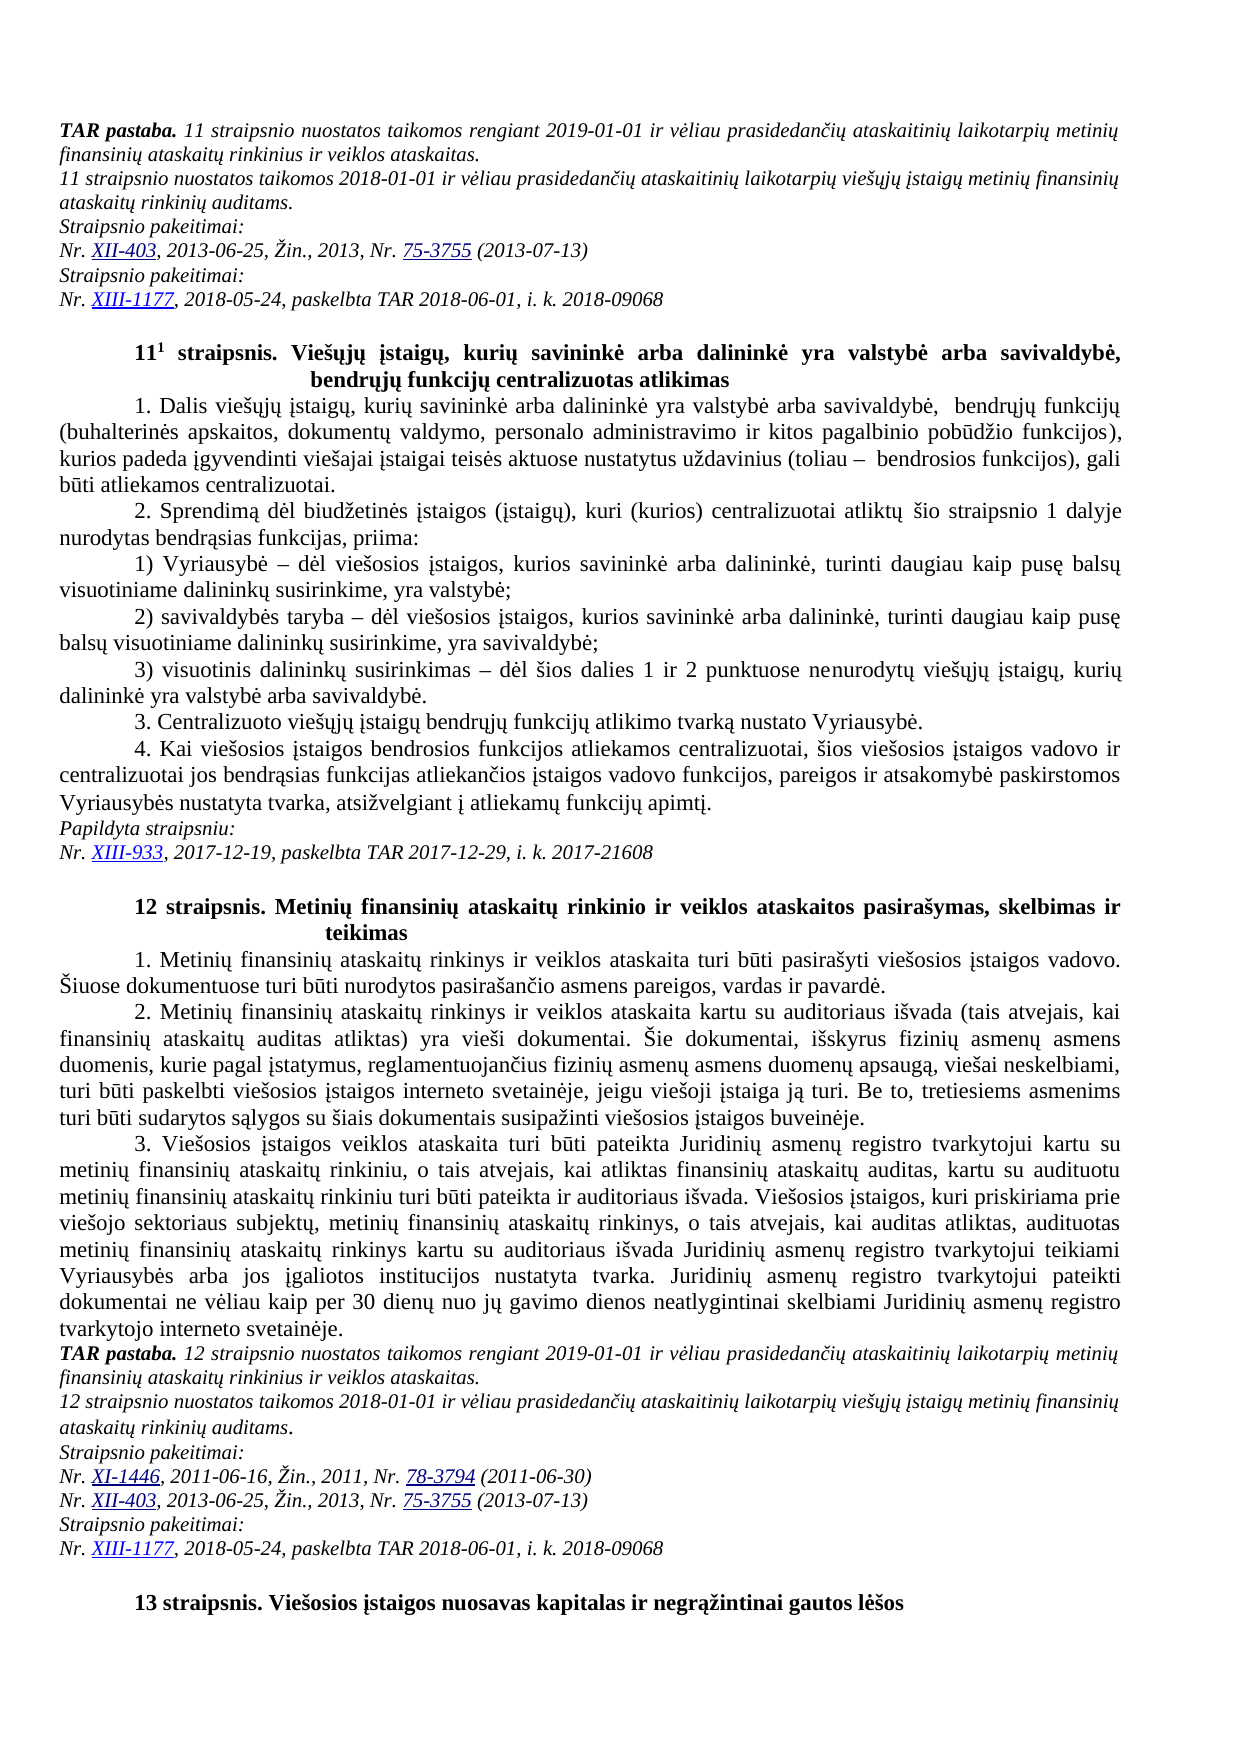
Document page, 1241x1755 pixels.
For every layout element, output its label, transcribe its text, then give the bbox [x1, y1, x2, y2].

text 4. Kai viešosios įstaigos bendrosios funkcijos atliekamos centralizuotai, šios viešosios įstaigos vadovo ir centralizuotai jos bendrąsias funkcijas atliekančios įstaigos vadovo funkcijos, pareigos ir atsakomybė paskirstomos Vyriausybės nustatyta tvarka, atsižvelgiant į atliekamų funkcijų apimtį. [59, 735, 1122, 816]
text 13 straipsnis. Viešosios įstaigos nuosavas kapitalas ir negrąžintinai gautos lėšos [134, 1589, 1122, 1615]
text 2. Sprendimą dėl biudžetinės įstaigos (įstaigų), kuri (kurios) centralizuotai atliktų šio straipsnio 1 dalyje nurodytas bendrąsias funkcijas, priima: [59, 497, 1122, 550]
text Nr. XII-403, 2013-06-25, Žin., 2013, Nr. 75-3755 (2013-07-13) [59, 1488, 1122, 1512]
text 2. Metinių finansinių ataskaitų rinkinys ir veiklos ataskaita kartu su auditoriaus išvada (tais atvejais, kai finansinių ataskaitų auditas atliktas) yra vieši dokumentai. Šie dokumentai, išskyrus fizinių asmenų asmens duomenis, kurie pagal įstatymus, reglamentuojančius fizinių asmenų asmens duomenų apsaugą, viešai neskelbiami, turi būti paskelbti viešosios įstaigos interneto svetainėje, jeigu viešoji įstaiga ją turi. Be to, tretiesiems asmenims turi būti sudarytos sąlygos su šiais dokumentais susipažinti viešosios įstaigos buveinėje. [59, 998, 1122, 1130]
text 111 straipsnis. Viešųjų įstaigų, kurių savininkė arba dalininkė yra valstybė arba savivaldybė, bendrųjų funkcijų centralizuotas atlikimas [134, 339, 1122, 392]
text 12 straipsnis. Metinių finansinių ataskaitų rinkinio ir veiklos ataskaitos pasirašymas, skelbimas ir teikimas [134, 893, 1122, 946]
text 1. Dalis viešųjų įstaigų, kurių savininkė arba dalininkė yra valstybė arba savivaldybė, bendrųjų funkcijų (buhalterinės apskaitos, dokumentų valdymo, personalo administravimo ir kitos pagalbinio pobūdžio funkcijos), kurios padeda įgyvendinti viešajai įstaigai teisės aktuose nustatytus uždavinius (toliau – bendrosios funkcijos), gali būti atliekamos centralizuotai. [59, 392, 1122, 497]
text 3. Centralizuoto viešųjų įstaigų bendrųjų funkcijų atlikimo tvarką nustato Vyriausybė. [59, 708, 1122, 735]
text Straipsnio pakeitimai: [59, 262, 1122, 287]
text Nr. XIII-1177, 2018-05-24, paskelbta TAR 2018-06-01, i. k. 2018-09068 [59, 1536, 1122, 1560]
text TAR pastaba. 11 straipsnio nuostatos taikomos rengiant 2019-01-01 ir vėliau prasidedančių ataskaitinių laikotarpių metinių finansinių ataskaitų rinkinius ir veiklos ataskaitas. [59, 118, 1122, 166]
text 1) Vyriausybė – dėl viešosios įstaigos, kurios savininkė arba dalininkė, turinti daugiau kaip pusę balsų visuotiniame dalininkų susirinkime, yra valstybė; [59, 550, 1122, 603]
text 2) savivaldybės taryba – dėl viešosios įstaigos, kurios savininkė arba dalininkė, turinti daugiau kaip pusę balsų visuotiniame dalininkų susirinkime, yra savivaldybė; [59, 603, 1122, 656]
text Straipsnio pakeitimai: [59, 214, 1122, 238]
text Nr. XIII-933, 2017-12-19, paskelbta TAR 2017-12-29, i. k. 2017-21608 [59, 840, 1122, 864]
text Nr. XIII-1177, 2018-05-24, paskelbta TAR 2018-06-01, i. k. 2018-09068 [59, 287, 1122, 311]
text 11 straipsnio nuostatos taikomos 2018-01-01 ir vėliau prasidedančių ataskaitinių laikotarpių viešųjų įstaigų metinių finansinių ataskaitų rinkinių auditams. [59, 166, 1122, 214]
text Nr. XI-1446, 2011-06-16, Žin., 2011, Nr. 78-3794 (2011-06-30) [59, 1464, 1122, 1488]
text 3. Viešosios įstaigos veiklos ataskaita turi būti pateikta Juridinių asmenų registro tvarkytojui kartu su metinių finansinių ataskaitų rinkiniu, o tais atvejais, kai atliktas finansinių ataskaitų auditas, kartu su audituotu metinių finansinių ataskaitų rinkiniu turi būti pateikta ir auditoriaus išvada. Viešosios įstaigos, kuri priskiriama prie viešojo sektoriaus subjektų, metinių finansinių ataskaitų rinkinys, o tais atvejais, kai auditas atliktas, audituotas metinių finansinių ataskaitų rinkinys kartu su auditoriaus išvada Juridinių asmenų registro tvarkytojui teikiami Vyriausybės arba jos įgaliotos institucijos nustatyta tvarka. Juridinių asmenų registro tvarkytojui pateikti dokumentai ne vėliau kaip per 30 dienų nuo jų gavimo dienos neatlygintinai skelbiami Juridinių asmenų registro tvarkytojo interneto svetainėje. [59, 1130, 1122, 1341]
text Papildyta straipsniu: [59, 816, 1122, 840]
text Straipsnio pakeitimai: [59, 1439, 1122, 1464]
text 12 straipsnio nuostatos taikomos 2018-01-01 ir vėliau prasidedančių ataskaitinių laikotarpių viešųjų įstaigų metinių finansinių ataskaitų rinkinių auditams. [59, 1389, 1122, 1439]
text TAR pastaba. 12 straipsnio nuostatos taikomos rengiant 2019-01-01 ir vėliau prasidedančių ataskaitinių laikotarpių metinių finansinių ataskaitų rinkinius ir veiklos ataskaitas. [59, 1341, 1122, 1389]
text 3) visuotinis dalininkų susirinkimas – dėl šios dalies 1 ir 2 punktuose nenurodytų viešųjų įstaigų, kurių dalininkė yra valstybė arba savivaldybė. [59, 656, 1122, 708]
text 1. Metinių finansinių ataskaitų rinkinys ir veiklos ataskaita turi būti pasirašyti viešosios įstaigos vadovo. Šiuose dokumentuose turi būti nurodytos pasirašančio asmens pareigos, vardas ir pavardė. [59, 946, 1122, 998]
text Straipsnio pakeitimai: [59, 1512, 1122, 1536]
text Nr. XII-403, 2013-06-25, Žin., 2013, Nr. 75-3755 (2013-07-13) [59, 238, 1122, 262]
